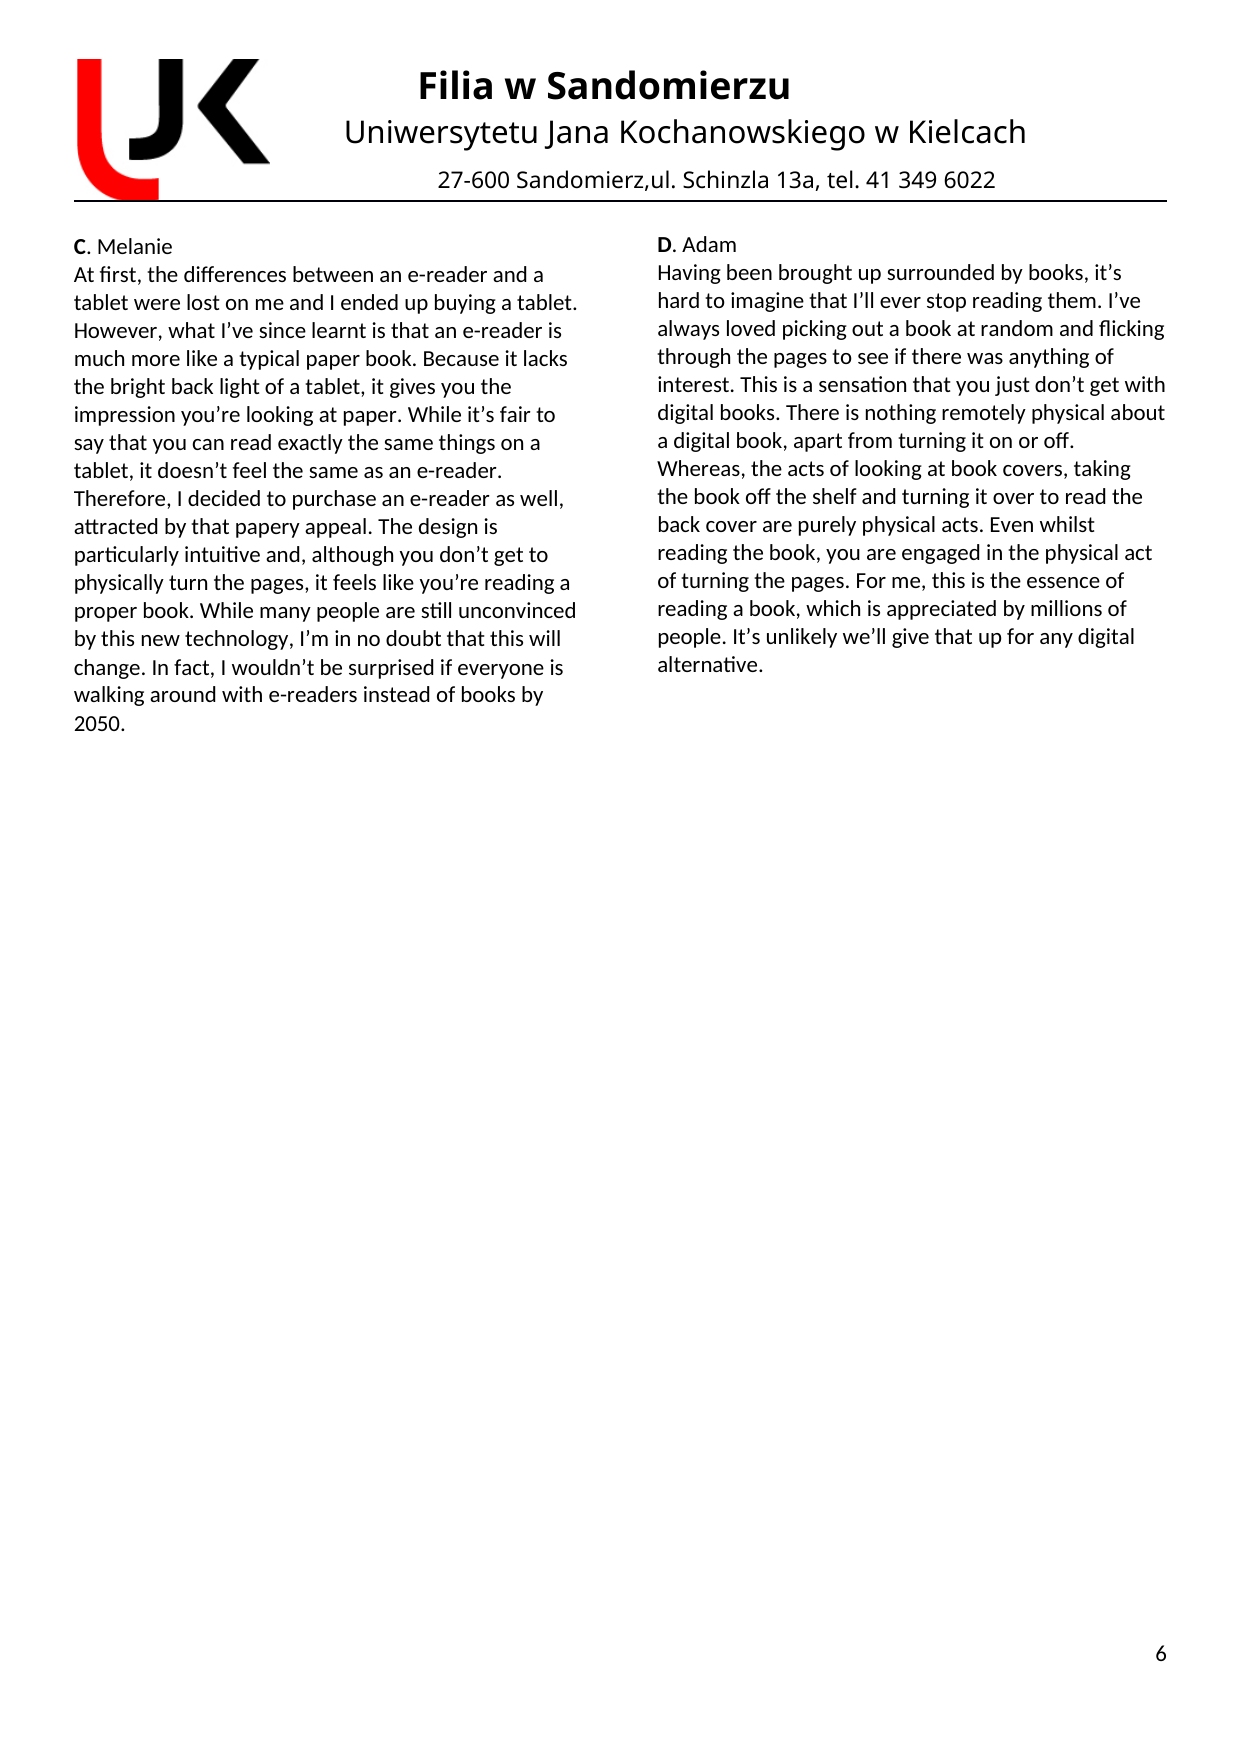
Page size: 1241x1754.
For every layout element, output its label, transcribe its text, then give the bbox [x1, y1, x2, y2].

text At first, the differences between an e-reader and a tablet were lost on me and I ended up buying a tablet. However, what I’ve since learnt is that an e-reader is much more like a typical paper book. Because it lacks the bright back light of a tablet, it gives you the impression you’re looking at paper. While it’s fair to say that you can read exactly the same things on a tablet, it doesn’t feel the same as an e-reader. Therefore, I decided to purchase an e-reader as well, attracted by that papery appeal. The design is particularly intuitive and, although you don’t get to physically turn the pages, it feels like you’re reading a proper book. While many people are still unconvinced by this new technology, I’m in no doubt that this will change. In fact, I wouldn’t be surprised if everyone is walking around with e-readers instead of books by 2050. [73, 260, 583, 737]
picture [77, 59, 270, 200]
text Having been brought up surrounded by books, it’s hard to imagine that I’ll ever stop reading them. I’ve always loved picking out a book at random and flicking through the pages to see if there was anything of interest. This is a sensation that you just don’t get with digital books. There is nothing remotely physical about a digital book, apart from turning it on or off. Whereas, the acts of looking at book covers, taking the book off the shelf and turning it over to read the back cover are purely physical acts. Even whilst reading the book, you are engaged in the physical act of turning the pages. For me, this is the essence of reading a book, which is appreciated by millions of people. It’s unlikely we’ll give that up for any digital alternative. [657, 258, 1167, 678]
text C. Melanie [73, 232, 583, 260]
text D. Adam [657, 230, 1167, 258]
